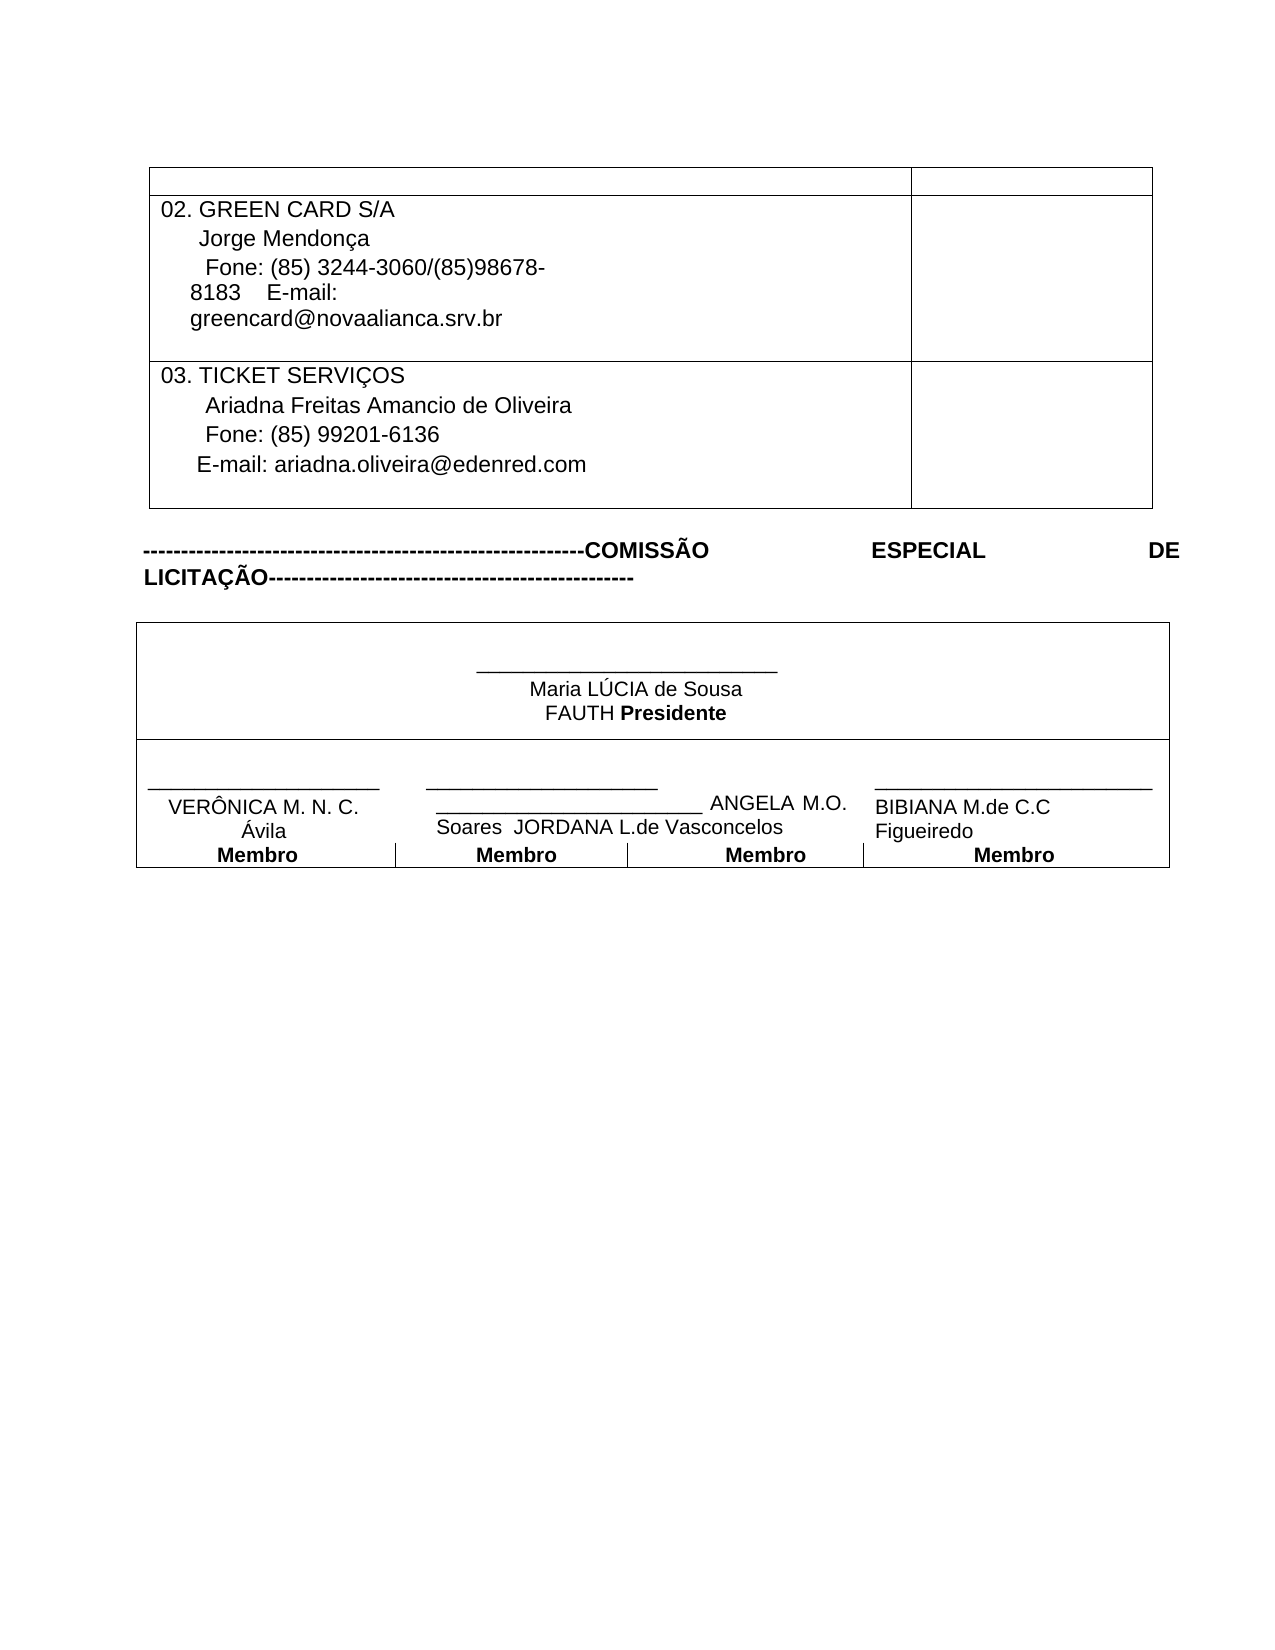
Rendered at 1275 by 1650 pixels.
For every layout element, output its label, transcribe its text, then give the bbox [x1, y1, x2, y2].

table_header [864, 623, 1169, 739]
table_cell [150, 168, 911, 194]
text ----------------------------------------------------------COMISSÃO ESPECIAL DE LICITAÇÃO------------------------------------------------ [143, 538, 1181, 590]
table_cell Membro [137, 843, 395, 867]
table_cell [912, 196, 1152, 361]
table_cell 02. GREEN CARD S/A Jorge Mendonça Fone: (85) 3244-3060/(85)98678-8183 E-mail: greencard@novaalianca.srv.br [150, 196, 911, 361]
table_cell Membro [628, 843, 863, 867]
table_header [137, 623, 395, 739]
table_cell [912, 362, 1152, 508]
table_cell ________________________ BIBIANA M.de C.C Figueiredo [864, 740, 1169, 842]
table_header __________________________ Maria LÚCIA de Sousa FAUTH Presidente [395, 623, 863, 739]
table_cell Membro [864, 843, 1169, 867]
table_cell 03. TICKET SERVIÇOS Ariadna Freitas Amancio de Oliveira Fone: (85) 99201-6136 E-mail: ariadna.oliveira@edenred.com [150, 362, 911, 508]
table_cell [912, 168, 1152, 194]
table_cell ____________________ VERÔNICA M. N. C. Ávila [137, 740, 395, 842]
table_cell ____________________ _______________________ ANGELA M.O. Soares JORDANA L.de Vasconcelos [395, 740, 863, 842]
table_cell Membro [396, 843, 627, 867]
